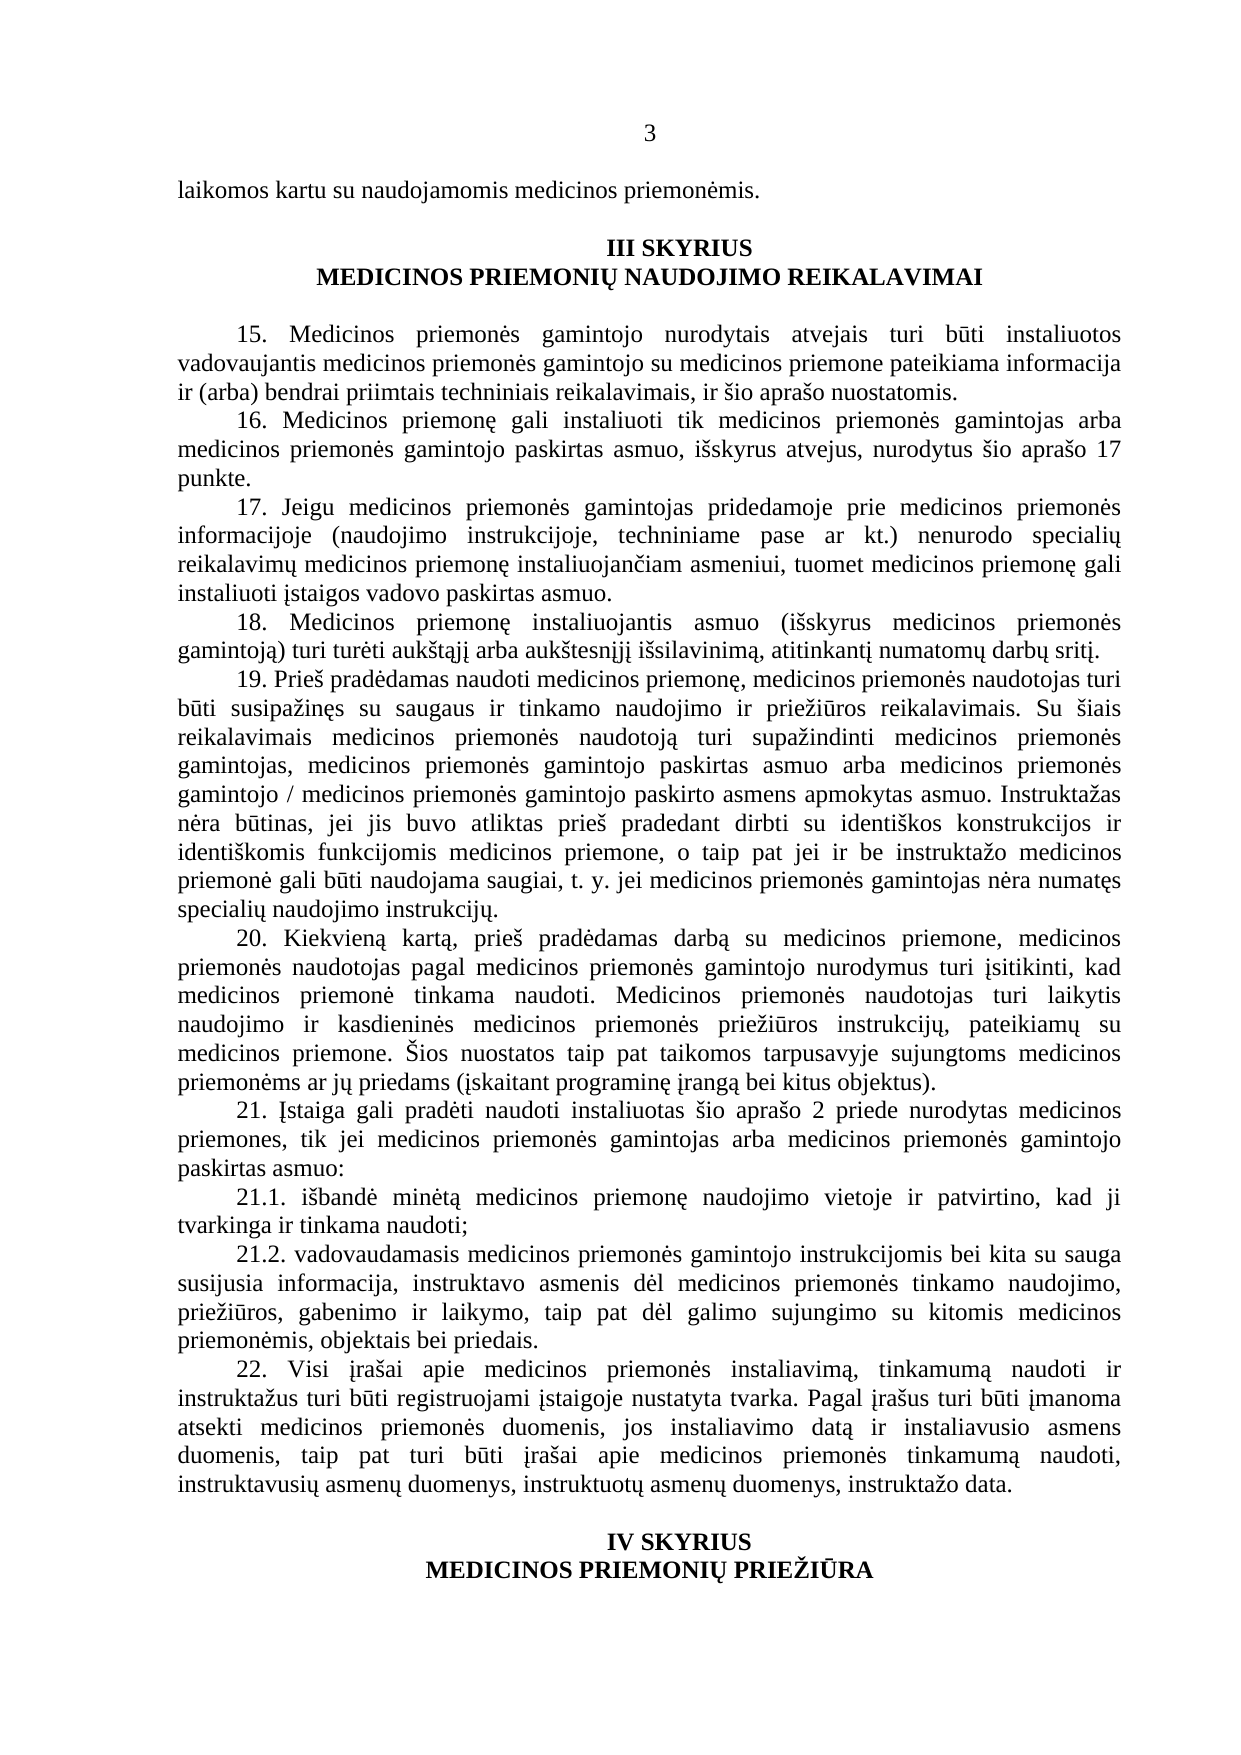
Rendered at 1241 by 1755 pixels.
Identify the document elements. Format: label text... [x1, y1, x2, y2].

text 19. Prieš pradėdamas naudoti medicinos priemonę, medicinos priemonės naudotojas turi būti susipažinęs su saugaus ir tinkamo naudojimo ir priežiūros reikalavimais. Su šiais reikalavimais medicinos priemonės naudotoją turi supažindinti medicinos priemonės gamintojas, medicinos priemonės gamintojo paskirtas asmuo arba medicinos priemonės gamintojo / medicinos priemonės gamintojo paskirto asmens apmokytas asmuo. Instruktažas nėra būtinas, jei jis buvo atliktas prieš pradedant dirbti su identiškos konstrukcijos ir identiškomis funkcijomis medicinos priemone, o taip pat jei ir be instruktažo medicinos priemonė gali būti naudojama saugiai, t. y. jei medicinos priemonės gamintojas nėra numatęs specialių naudojimo instrukcijų. [177, 664, 1122, 923]
text 15. Medicinos priemonės gamintojo nurodytais atvejais turi būti instaliuotos vadovaujantis medicinos priemonės gamintojo su medicinos priemone pateikiama informacija ir (arba) bendrai priimtais techniniais reikalavimais, ir šio aprašo nuostatomis. [177, 319, 1122, 406]
text laikomos kartu su naudojamomis medicinos priemonėmis. [177, 176, 1122, 204]
text 18. Medicinos priemonę instaliuojantis asmuo (išskyrus medicinos priemonės gamintoją) turi turėti aukštąjį arba aukštesnįjį išsilavinimą, atitinkantį numatomų darbų sritį. [177, 607, 1122, 664]
text 20. Kiekvieną kartą, prieš pradėdamas darbą su medicinos priemone, medicinos priemonės naudotojas pagal medicinos priemonės gamintojo nurodymus turi įsitikinti, kad medicinos priemonė tinkama naudoti. Medicinos priemonės naudotojas turi laikytis naudojimo ir kasdieninės medicinos priemonės priežiūros instrukcijų, pateikiamų su medicinos priemone. Šios nuostatos taip pat taikomos tarpusavyje sujungtoms medicinos priemonėms ar jų priedams (įskaitant programinę įrangą bei kitus objektus). [177, 923, 1122, 1096]
text IV SKYRIUS [177, 1527, 1122, 1556]
text III SKYRIUS [177, 233, 1122, 262]
text 21.1. išbandė minėtą medicinos priemonę naudojimo vietoje ir patvirtino, kad ji tvarkinga ir tinkama naudoti; [177, 1182, 1122, 1239]
text 17. Jeigu medicinos priemonės gamintojas pridedamoje prie medicinos priemonės informacijoje (naudojimo instrukcijoje, techniniame pase ar kt.) nenurodo specialių reikalavimų medicinos priemonę instaliuojančiam asmeniui, tuomet medicinos priemonę gali instaliuoti įstaigos vadovo paskirtas asmuo. [177, 492, 1122, 607]
text 22. Visi įrašai apie medicinos priemonės instaliavimą, tinkamumą naudoti ir instruktažus turi būti registruojami įstaigoje nustatyta tvarka. Pagal įrašus turi būti įmanoma atsekti medicinos priemonės duomenis, jos instaliavimo datą ir instaliavusio asmens duomenis, taip pat turi būti įrašai apie medicinos priemonės tinkamumą naudoti, instruktavusių asmenų duomenys, instruktuotų asmenų duomenys, instruktažo data. [177, 1354, 1122, 1498]
text MEDICINOS PRIEMONIŲ NAUDOJIMO REIKALAVIMAI [177, 262, 1122, 291]
text 21.2. vadovaudamasis medicinos priemonės gamintojo instrukcijomis bei kita su sauga susijusia informacija, instruktavo asmenis dėl medicinos priemonės tinkamo naudojimo, priežiūros, gabenimo ir laikymo, taip pat dėl galimo sujungimo su kitomis medicinos priemonėmis, objektais bei priedais. [177, 1239, 1122, 1354]
text 21. Įstaiga gali pradėti naudoti instaliuotas šio aprašo 2 priede nurodytas medicinos priemones, tik jei medicinos priemonės gamintojas arba medicinos priemonės gamintojo paskirtas asmuo: [177, 1096, 1122, 1182]
text MEDICINOS PRIEMONIŲ PRIEŽIŪRA [177, 1556, 1122, 1584]
text 16. Medicinos priemonę gali instaliuoti tik medicinos priemonės gamintojas arba medicinos priemonės gamintojo paskirtas asmuo, išskyrus atvejus, nurodytus šio aprašo 17 punkte. [177, 406, 1122, 492]
